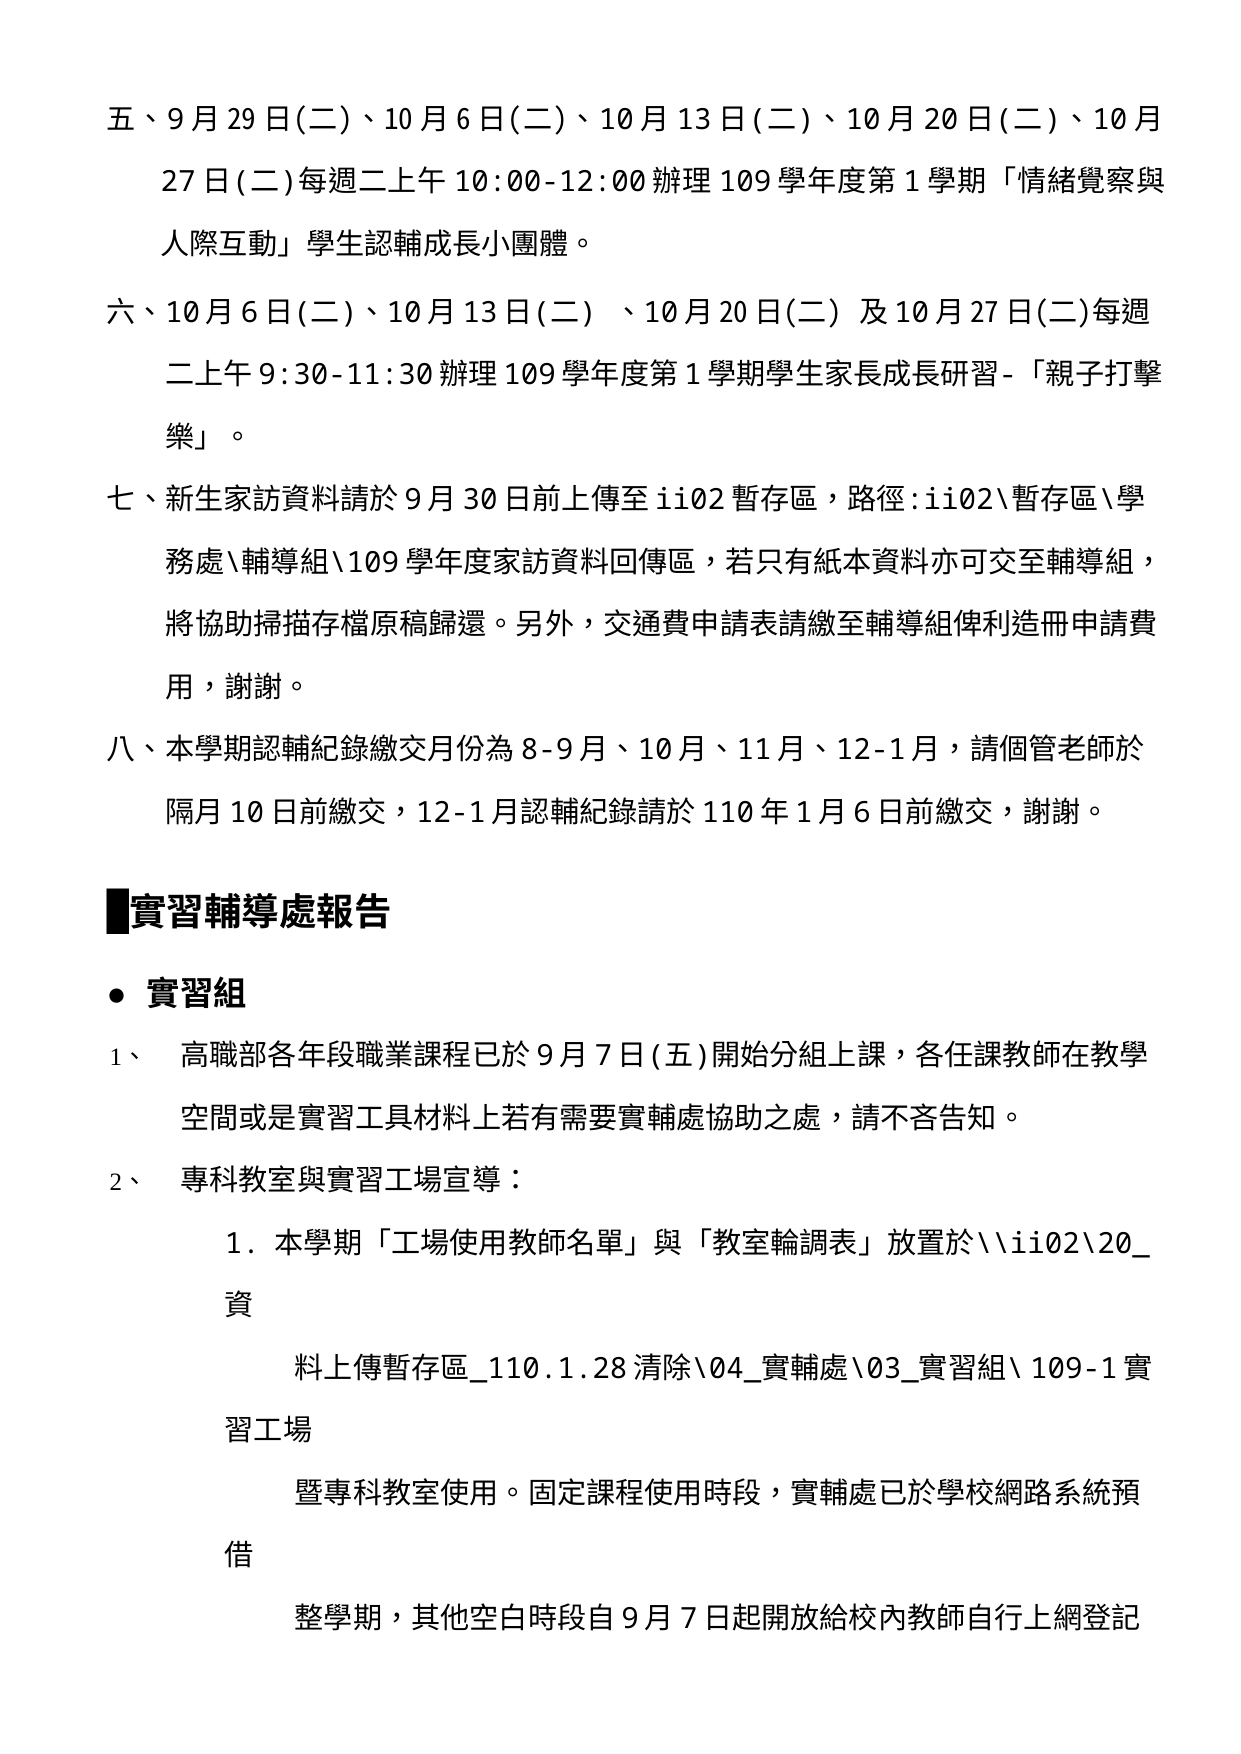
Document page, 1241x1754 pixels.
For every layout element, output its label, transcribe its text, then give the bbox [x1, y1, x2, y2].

text ● 實習組 [106, 949, 1166, 1011]
list 料上傳暫存區_110.1.28清除\04_實輔處\03_實習組\ 109-1實習工場 [224, 1324, 1166, 1449]
list 暨專科教室使用。固定課程使用時段，實輔處已於學校網路系統預借 [224, 1449, 1166, 1574]
list 高職部各年段職業課程已於9月7日(五)開始分組上課，各任課教師在教學空間或是實習工具材料上若有需要實輔處協助之處，請不吝告知。 [109, 1011, 1166, 1136]
list 本學期「工場使用教師名單」與「教室輪調表」放置於\\ii02\20_資 [224, 1199, 1166, 1324]
text 七、新生家訪資料請於9月30日前上傳至ii02暫存區，路徑:ii02\暫存區\學務處\輔導組\109學年度家訪資料回傳區，若只有紙本資料亦可交至輔導組，將協助掃描存檔原稿歸還。另外，交通費申請表請繳至輔導組俾利造冊申請費用，謝謝。 [107, 455, 1166, 705]
text 六、10月6日(二)、10月13日(二) 、10月20日(二) 及10月27日(二)每週二上午9:30-11:30辦理109學年度第1學期學生家長成長研習-「親子打擊樂」。 [106, 268, 1166, 455]
list 專科教室與實習工場宣導： [109, 1136, 1166, 1199]
text 五、9月29日(二)、10月6日(二)、10月13日(二)、10月20日(二)、10月27日(二)每週二上午10:00-12:00辦理109學年度第1學期「情緒覺察與人際互動」學生認輔成長小團體。 [106, 75, 1166, 262]
list 整學期，其他空白時段自9月7日起開放給校內教師自行上網登記 [224, 1574, 1166, 1636]
text 八、本學期認輔紀錄繳交月份為8-9月、10月、11月、12-1月，請個管老師於隔月10日前繳交，12-1月認輔紀錄請於110年1月6日前繳交，謝謝。 [106, 705, 1166, 830]
text █實習輔導處報告 [106, 868, 1166, 930]
